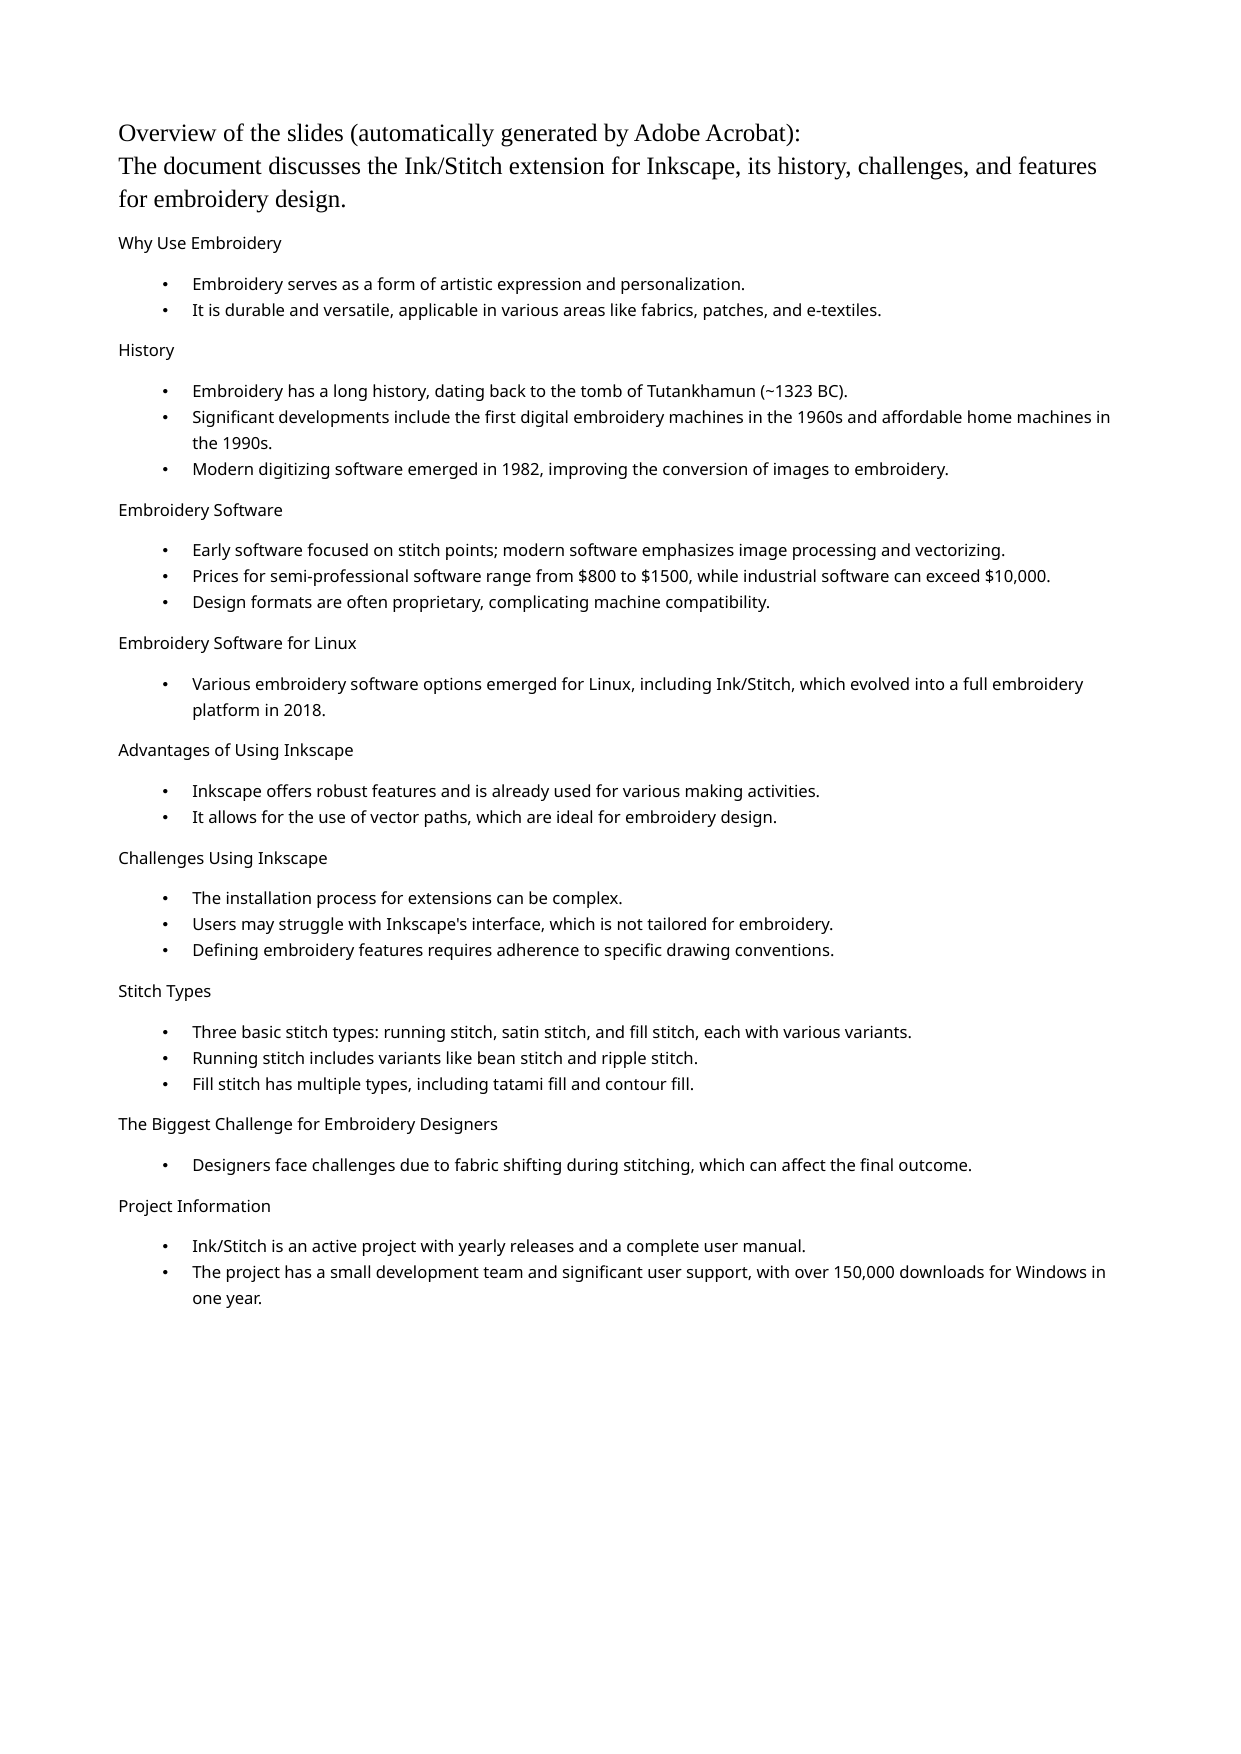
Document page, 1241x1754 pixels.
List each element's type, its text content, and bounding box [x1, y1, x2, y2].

list Three basic stitch types: running stitch, satin stitch, and fill stitch, each with various variants. ​ [162, 1020, 1122, 1043]
list Embroidery has a long history, dating back to the tomb of Tutankhamun (~1323 BC). ​ [162, 380, 1122, 402]
list Fill stitch has multiple types, including tatami fill and contour fill. ​ [162, 1072, 1122, 1095]
text Advantages of Using Inkscape ​ [118, 739, 1122, 762]
text Why Use Embroidery ​ [118, 232, 1122, 254]
text Embroidery Software for Linux ​ [118, 632, 1122, 654]
list Design formats are often proprietary, complicating machine compatibility. ​ [162, 591, 1122, 614]
list It is durable and versatile, applicable in various areas like fabrics, patches, and e-textiles. ​ [162, 298, 1122, 321]
text Embroidery Software [118, 498, 1122, 521]
list Early software focused on stitch points; modern software emphasizes image processing and vectorizing. ​ [162, 539, 1122, 562]
list Prices for semi-professional software range from $800 to $1500, while industrial software can exceed $10,000. [162, 565, 1122, 588]
list Designers face challenges due to fabric shifting during stitching, which can affect the final outcome. ​ [162, 1154, 1122, 1176]
list Ink/Stitch is an active project with yearly releases and a complete user manual. ​ [162, 1235, 1122, 1258]
text Overview of the slides (automatically generated by Adobe Acrobat): The document discusses the Ink/Stitch extension for Inkscape, its history, challenges, and features for embroidery design. ​ [118, 118, 1122, 213]
text Challenges Using Inkscape ​ [118, 846, 1122, 869]
text History [118, 339, 1122, 362]
text Stitch Types [118, 980, 1122, 1002]
list Modern digitizing software emerged in 1982, improving the conversion of images to embroidery. ​ [162, 458, 1122, 481]
list Running stitch includes variants like bean stitch and ripple stitch. ​ [162, 1046, 1122, 1069]
list The installation process for extensions can be complex. ​ [162, 887, 1122, 910]
list It allows for the use of vector paths, which are ideal for embroidery design. ​ [162, 806, 1122, 828]
list Embroidery serves as a form of artistic expression and personalization. ​ [162, 272, 1122, 295]
list Inkscape offers robust features and is already used for various making activities. ​ [162, 780, 1122, 802]
list Users may struggle with Inkscape's interface, which is not tailored for embroidery. ​ [162, 913, 1122, 936]
list Defining embroidery features requires adherence to specific drawing conventions. ​ [162, 939, 1122, 962]
list Various embroidery software options emerged for Linux, including Ink/Stitch, which evolved into a full embroidery platform in 2018. ​ [162, 672, 1122, 721]
list Significant developments include the first digital embroidery machines in the 1960s and affordable home machines in the 1990s. ​ [162, 406, 1122, 454]
text Project Information [118, 1194, 1122, 1217]
text The Biggest Challenge for Embroidery Designers [118, 1113, 1122, 1136]
list The project has a small development team and significant user support, with over 150,000 downloads for Windows in one year. [162, 1261, 1122, 1310]
